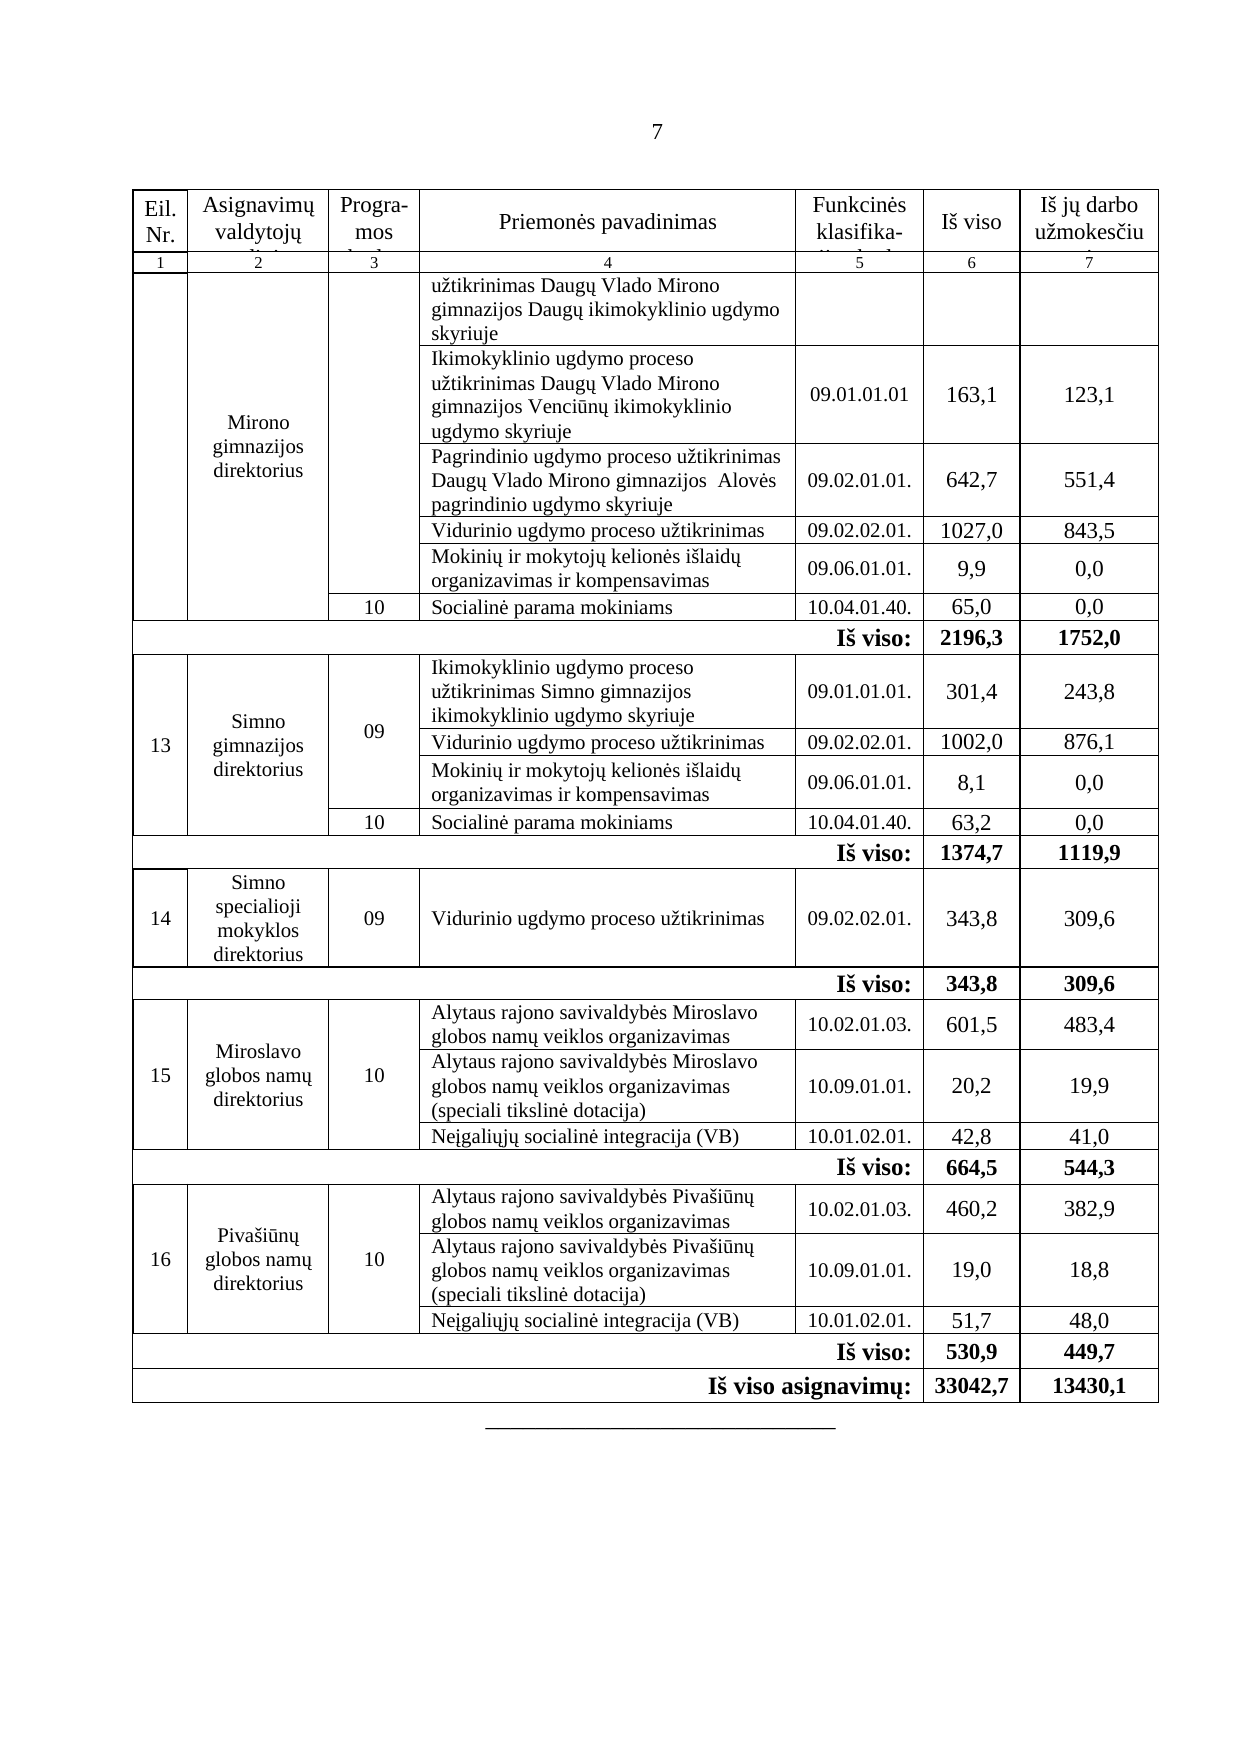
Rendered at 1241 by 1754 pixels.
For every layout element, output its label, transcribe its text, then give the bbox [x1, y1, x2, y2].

table_cell 19,9 [1021, 1050, 1158, 1122]
table_cell 13 [134, 655, 187, 835]
table_cell Miroslavo globos namų direktorius [188, 1000, 328, 1149]
table_cell Alytaus rajono savivaldybės Miroslavo globos namų veiklos organizavimas (speciali tikslinė dotacija) [420, 1050, 795, 1122]
table_cell Iš viso: [133, 1334, 923, 1368]
table_cell Iš viso: [133, 836, 923, 868]
table_cell 343,8 [924, 869, 1019, 966]
table_cell 10.02.01.03. [796, 1185, 923, 1233]
table_cell Simno gimnazijos direktorius [188, 655, 328, 835]
table_cell 41,0 [1021, 1123, 1158, 1149]
table_header Eil. Nr. [134, 191, 187, 251]
table_cell 843,5 [1021, 517, 1158, 543]
table_cell 0,0 [1021, 756, 1158, 808]
table_cell Mokinių ir mokytojų kelionės išlaidų organizavimas ir kompensavimas [420, 544, 795, 592]
table_cell 449,7 [1021, 1334, 1158, 1368]
table_cell 10 [329, 1000, 419, 1149]
table_cell 51,7 [924, 1307, 1019, 1333]
table_cell 13430,1 [1021, 1369, 1158, 1402]
table_cell [134, 274, 187, 620]
table_cell 10.01.02.01. [796, 1307, 923, 1333]
table_cell 09.06.01.01. [796, 756, 923, 808]
table_cell 460,2 [924, 1185, 1019, 1233]
table_cell 664,5 [924, 1150, 1019, 1183]
table_cell 19,0 [924, 1234, 1019, 1306]
table_header Iš viso [924, 190, 1019, 251]
table_header Progra-mos kodas [329, 190, 419, 251]
table_cell 551,4 [1021, 444, 1158, 516]
table_cell 9,9 [924, 544, 1019, 592]
table_header Funkcinės klasifika-cijos kodas [796, 190, 923, 251]
table_cell 42,8 [924, 1123, 1019, 1149]
table_cell 10.02.01.03. [796, 1000, 923, 1048]
table_cell 09 [329, 655, 419, 808]
table_cell 309,6 [1021, 968, 1158, 999]
table_cell 09.02.02.01. [796, 517, 923, 543]
table_cell 382,9 [1021, 1185, 1158, 1233]
table_cell Vidurinio ugdymo proceso užtikrinimas [420, 869, 795, 966]
table_cell 1119,9 [1021, 836, 1158, 868]
table_cell 20,2 [924, 1050, 1019, 1122]
table_cell 483,4 [1021, 1000, 1158, 1048]
table_cell 601,5 [924, 1000, 1019, 1048]
table_cell Alytaus rajono savivaldybės Pivašiūnų globos namų veiklos organizavimas [420, 1185, 795, 1233]
table_cell 10.09.01.01. [796, 1050, 923, 1122]
table_cell Mokinių ir mokytojų kelionės išlaidų organizavimas ir kompensavimas [420, 756, 795, 808]
table_cell Neįgaliųjų socialinė integracija (VB) [420, 1123, 795, 1149]
table_cell 33042,7 [924, 1369, 1019, 1402]
table_cell 301,4 [924, 655, 1019, 727]
table_cell 10.04.01.40. [796, 809, 923, 835]
table_cell 642,7 [924, 444, 1019, 516]
table_cell Iš viso: [133, 621, 923, 654]
table_cell 15 [134, 1000, 187, 1149]
table_cell 16 [134, 1185, 187, 1333]
table_cell Pivašiūnų globos namų direktorius [188, 1185, 328, 1333]
table_cell 09.02.01.01. [796, 444, 923, 516]
table_cell [1021, 273, 1158, 345]
table_cell Ikimokyklinio ugdymo proceso užtikrinimas Simno gimnazijos ikimokyklinio ugdymo skyriuje [420, 655, 795, 727]
table_cell Neįgaliųjų socialinė integracija (VB) [420, 1307, 795, 1333]
table_cell 7 [1021, 252, 1158, 272]
table_cell 243,8 [1021, 655, 1158, 727]
table_cell 63,2 [924, 809, 1019, 835]
table_cell Vidurinio ugdymo proceso užtikrinimas [420, 517, 795, 543]
table_cell 544,3 [1021, 1150, 1158, 1183]
table_header Iš jų darbo užmokesčiui [1021, 190, 1158, 251]
table_cell 09.01.01.01 [796, 346, 923, 443]
text ____________________________ [133, 1403, 1181, 1432]
table_cell 18,8 [1021, 1234, 1158, 1306]
table_cell 1002,0 [924, 729, 1019, 755]
table_cell užtikrinimas Daugų Vlado Mirono gimnazijos Daugų ikimokyklinio ugdymo skyriuje [420, 273, 795, 345]
table_cell 0,0 [1021, 594, 1158, 620]
table_cell [924, 273, 1019, 345]
table_cell 10 [329, 594, 419, 620]
table_cell 343,8 [924, 968, 1019, 999]
table_cell Iš viso: [133, 968, 923, 999]
table_cell 09.02.02.01. [796, 729, 923, 755]
table_cell 14 [134, 870, 187, 966]
table_cell 1374,7 [924, 836, 1019, 868]
table_cell 09.02.02.01. [796, 869, 923, 966]
table_cell 2196,3 [924, 621, 1019, 654]
table_cell 48,0 [1021, 1307, 1158, 1333]
table_cell 09.06.01.01. [796, 544, 923, 592]
table_cell 10 [329, 1185, 419, 1333]
table_cell 10.01.02.01. [796, 1123, 923, 1149]
table_cell 1 [134, 253, 187, 272]
table_cell Iš viso: [133, 1150, 923, 1183]
table_header Priemonės pavadinimas [420, 190, 795, 251]
table_cell 163,1 [924, 346, 1019, 443]
table_cell 876,1 [1021, 729, 1158, 755]
table_cell 10.04.01.40. [796, 594, 923, 620]
table_cell Pagrindinio ugdymo proceso užtikrinimas Daugų Vlado Mirono gimnazijos Alovės pagrindinio ugdymo skyriuje [420, 444, 795, 516]
table_cell 6 [924, 252, 1019, 272]
table_cell Mirono gimnazijos direktorius [188, 273, 328, 620]
table_cell 530,9 [924, 1334, 1019, 1368]
table_cell 1752,0 [1021, 621, 1158, 654]
table_cell 65,0 [924, 594, 1019, 620]
table_cell 10 [329, 809, 419, 835]
table_cell 2 [188, 252, 328, 272]
table_cell Alytaus rajono savivaldybės Pivašiūnų globos namų veiklos organizavimas (speciali tikslinė dotacija) [420, 1234, 795, 1306]
table_cell 09.01.01.01. [796, 655, 923, 727]
table_cell 5 [796, 252, 923, 272]
table_cell Ikimokyklinio ugdymo proceso užtikrinimas Daugų Vlado Mirono gimnazijos Venciūnų ikimokyklinio ugdymo skyriuje [420, 346, 795, 443]
table_cell Iš viso asignavimų: [133, 1369, 923, 1402]
table_cell Simno specialioji mokyklos direktorius [188, 869, 328, 966]
table_cell 123,1 [1021, 346, 1158, 443]
table_cell Socialinė parama mokiniams [420, 809, 795, 835]
table_cell [329, 273, 419, 592]
table_cell 0,0 [1021, 544, 1158, 592]
table_cell 3 [329, 252, 419, 272]
table_cell 10.09.01.01. [796, 1234, 923, 1306]
table_cell [796, 273, 923, 345]
table_cell Vidurinio ugdymo proceso užtikrinimas [420, 729, 795, 755]
table_cell Socialinė parama mokiniams [420, 594, 795, 620]
table_cell 4 [420, 252, 795, 272]
table_cell 309,6 [1021, 869, 1158, 966]
table_cell 1027,0 [924, 517, 1019, 543]
table_cell 8,1 [924, 756, 1019, 808]
table_cell Alytaus rajono savivaldybės Miroslavo globos namų veiklos organizavimas [420, 1000, 795, 1048]
table_header Asignavimų valdytojų pavadinimas [188, 190, 328, 251]
table_cell 0,0 [1021, 809, 1158, 835]
table_cell 09 [329, 869, 419, 966]
